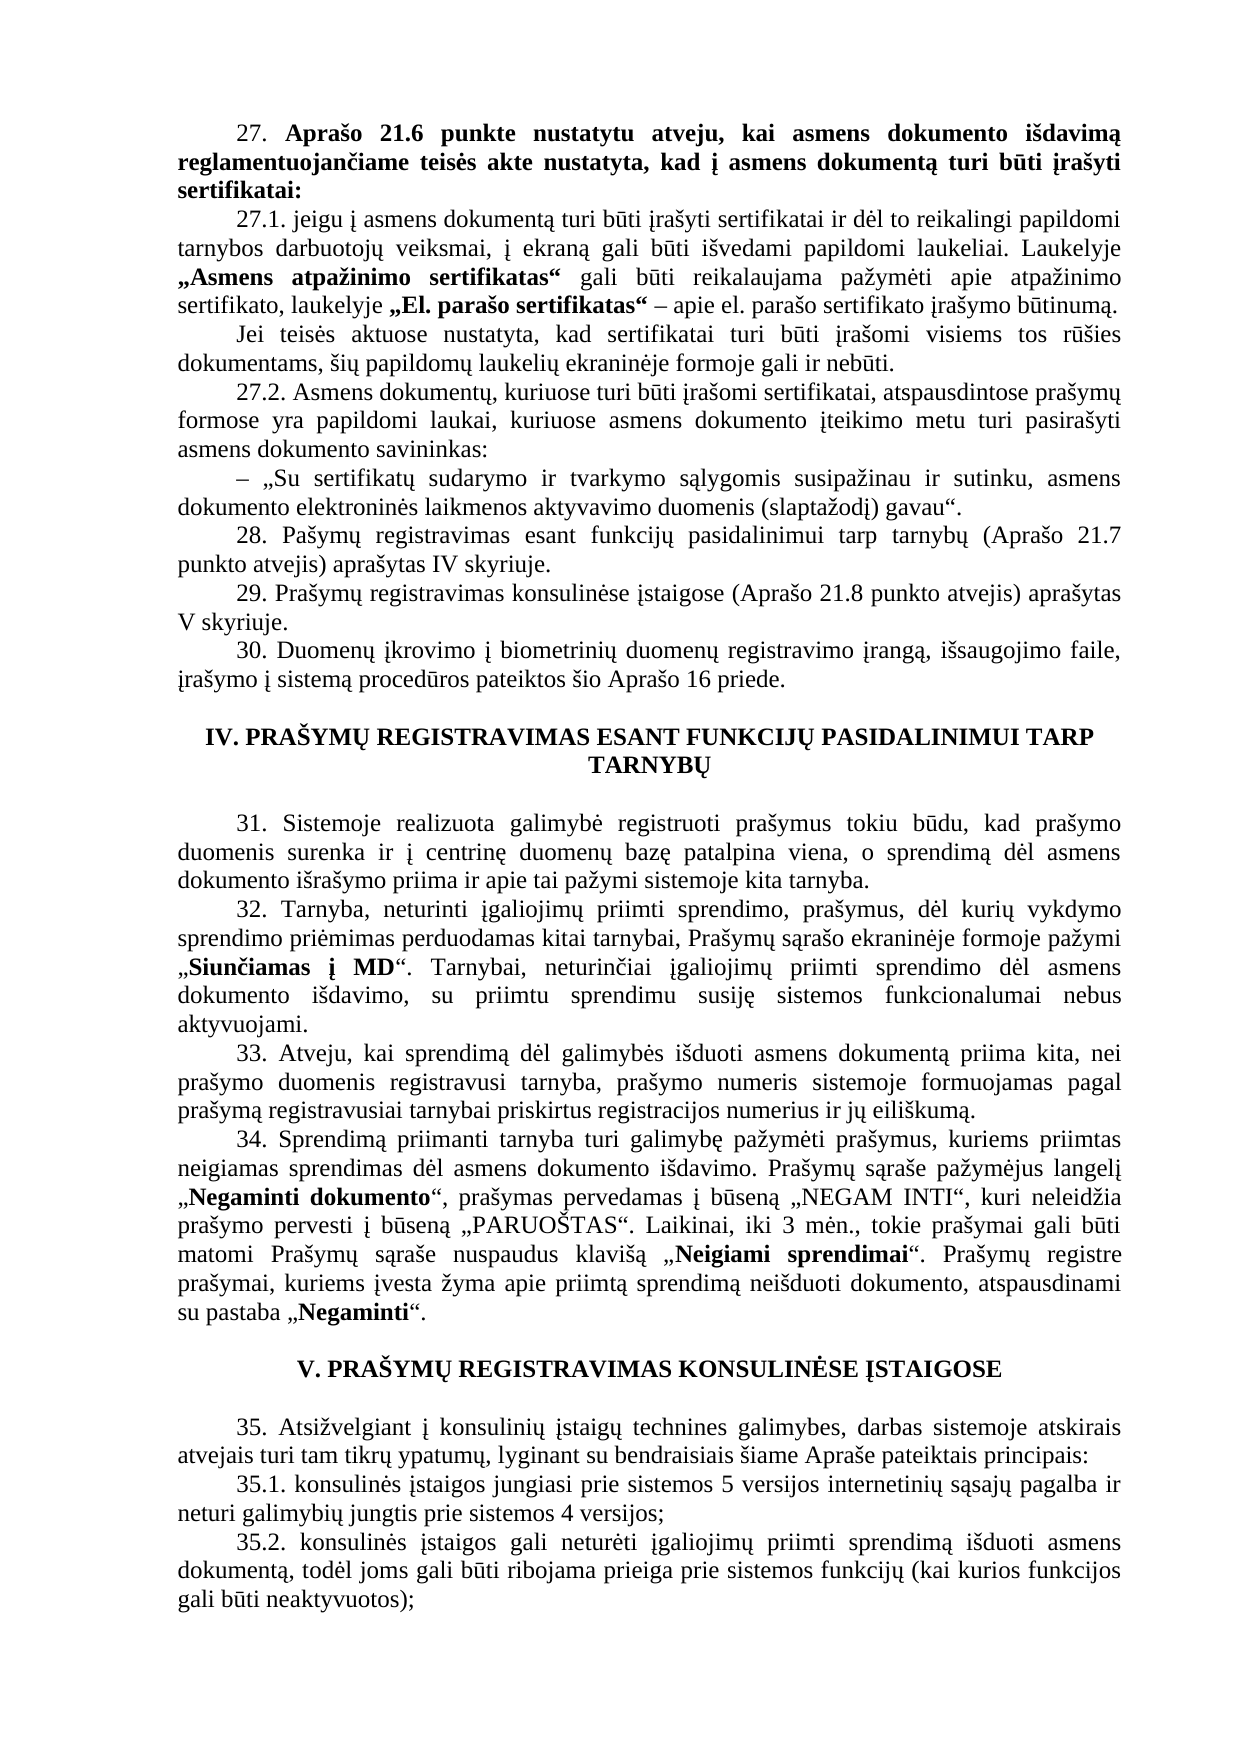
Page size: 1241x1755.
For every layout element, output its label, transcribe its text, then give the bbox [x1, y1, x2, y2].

text 35.1. konsulinės įstaigos jungiasi prie sistemos 5 versijos internetinių sąsajų pagalba ir neturi galimybių jungtis prie sistemos 4 versijos; [177, 1469, 1122, 1527]
text 34. Sprendimą priimanti tarnyba turi galimybę pažymėti prašymus, kuriems priimtas neigiamas sprendimas dėl asmens dokumento išdavimo. Prašymų sąraše pažymėjus langelį „Negaminti dokumento“, prašymas pervedamas į būseną „NEGAM INTI“, kuri neleidžia prašymo pervesti į būseną „PARUOŠTAS“. Laikinai, iki 3 mėn., tokie prašymai gali būti matomi Prašymų sąraše nuspaudus klavišą „Neigiami sprendimai“. Prašymų registre prašymai, kuriems įvesta žyma apie priimtą sprendimą neišduoti dokumento, atspausdinami su pastaba „Negaminti“. [177, 1124, 1122, 1326]
text 27.1. jeigu į asmens dokumentą turi būti įrašyti sertifikatai ir dėl to reikalingi papildomi tarnybos darbuotojų veiksmai, į ekraną gali būti išvedami papildomi laukeliai. Laukelyje „Asmens atpažinimo sertifikatas“ gali būti reikalaujama pažymėti apie atpažinimo sertifikato, laukelyje „El. parašo sertifikatas“ – apie el. parašo sertifikato įrašymo būtinumą. [177, 204, 1122, 319]
text 31. Sistemoje realizuota galimybė registruoti prašymus tokiu būdu, kad prašymo duomenis surenka ir į centrinę duomenų bazę patalpina viena, o sprendimą dėl asmens dokumento išrašymo priima ir apie tai pažymi sistemoje kita tarnyba. [177, 808, 1122, 894]
text Jei teisės aktuose nustatyta, kad sertifikatai turi būti įrašomi visiems tos rūšies dokumentams, šių papildomų laukelių ekraninėje formoje gali ir nebūti. [177, 319, 1122, 377]
text 33. Atveju, kai sprendimą dėl galimybės išduoti asmens dokumentą priima kita, nei prašymo duomenis registravusi tarnyba, prašymo numeris sistemoje formuojamas pagal prašymą registravusiai tarnybai priskirtus registracijos numerius ir jų eiliškumą. [177, 1038, 1122, 1124]
text – „Su sertifikatų sudarymo ir tvarkymo sąlygomis susipažinau ir sutinku, asmens dokumento elektroninės laikmenos aktyvavimo duomenis (slaptažodį) gavau“. [177, 463, 1122, 521]
text 27.2. Asmens dokumentų, kuriuose turi būti įrašomi sertifikatai, atspausdintose prašymų formose yra papildomi laukai, kuriuose asmens dokumento įteikimo metu turi pasirašyti asmens dokumento savininkas: [177, 377, 1122, 463]
text 30. Duomenų įkrovimo į biometrinių duomenų registravimo įrangą, išsaugojimo faile, įrašymo į sistemą procedūros pateiktos šio Aprašo 16 priede. [177, 636, 1122, 693]
text 28. Pašymų registravimas esant funkcijų pasidalinimui tarp tarnybų (Aprašo 21.7 punkto atvejis) aprašytas IV skyriuje. [177, 521, 1122, 578]
text IV. PRAŠYMŲ REGISTRAVIMAS ESANT FUNKCIJŲ PASIDALINIMUI TARP TARNYBŲ [177, 722, 1122, 779]
text 32. Tarnyba, neturinti įgaliojimų priimti sprendimo, prašymus, dėl kurių vykdymo sprendimo priėmimas perduodamas kitai tarnybai, Prašymų sąrašo ekraninėje formoje pažymi „Siunčiamas į MD“. Tarnybai, neturinčiai įgaliojimų priimti sprendimo dėl asmens dokumento išdavimo, su priimtu sprendimu susiję sistemos funkcionalumai nebus aktyvuojami. [177, 894, 1122, 1038]
text 35.2. konsulinės įstaigos gali neturėti įgaliojimų priimti sprendimą išduoti asmens dokumentą, todėl joms gali būti ribojama prieiga prie sistemos funkcijų (kai kurios funkcijos gali būti neaktyvuotos); [177, 1527, 1122, 1613]
text 29. Prašymų registravimas konsulinėse įstaigose (Aprašo 21.8 punkto atvejis) aprašytas V skyriuje. [177, 578, 1122, 636]
text V. PRAŠYMŲ REGISTRAVIMAS KONSULINĖSE ĮSTAIGOSE [177, 1354, 1122, 1383]
text 27. Aprašo 21.6 punkte nustatytu atveju, kai asmens dokumento išdavimą reglamentuojančiame teisės akte nustatyta, kad į asmens dokumentą turi būti įrašyti sertifikatai: [177, 118, 1122, 204]
text 35. Atsižvelgiant į konsulinių įstaigų technines galimybes, darbas sistemoje atskirais atvejais turi tam tikrų ypatumų, lyginant su bendraisiais šiame Apraše pateiktais principais: [177, 1412, 1122, 1469]
